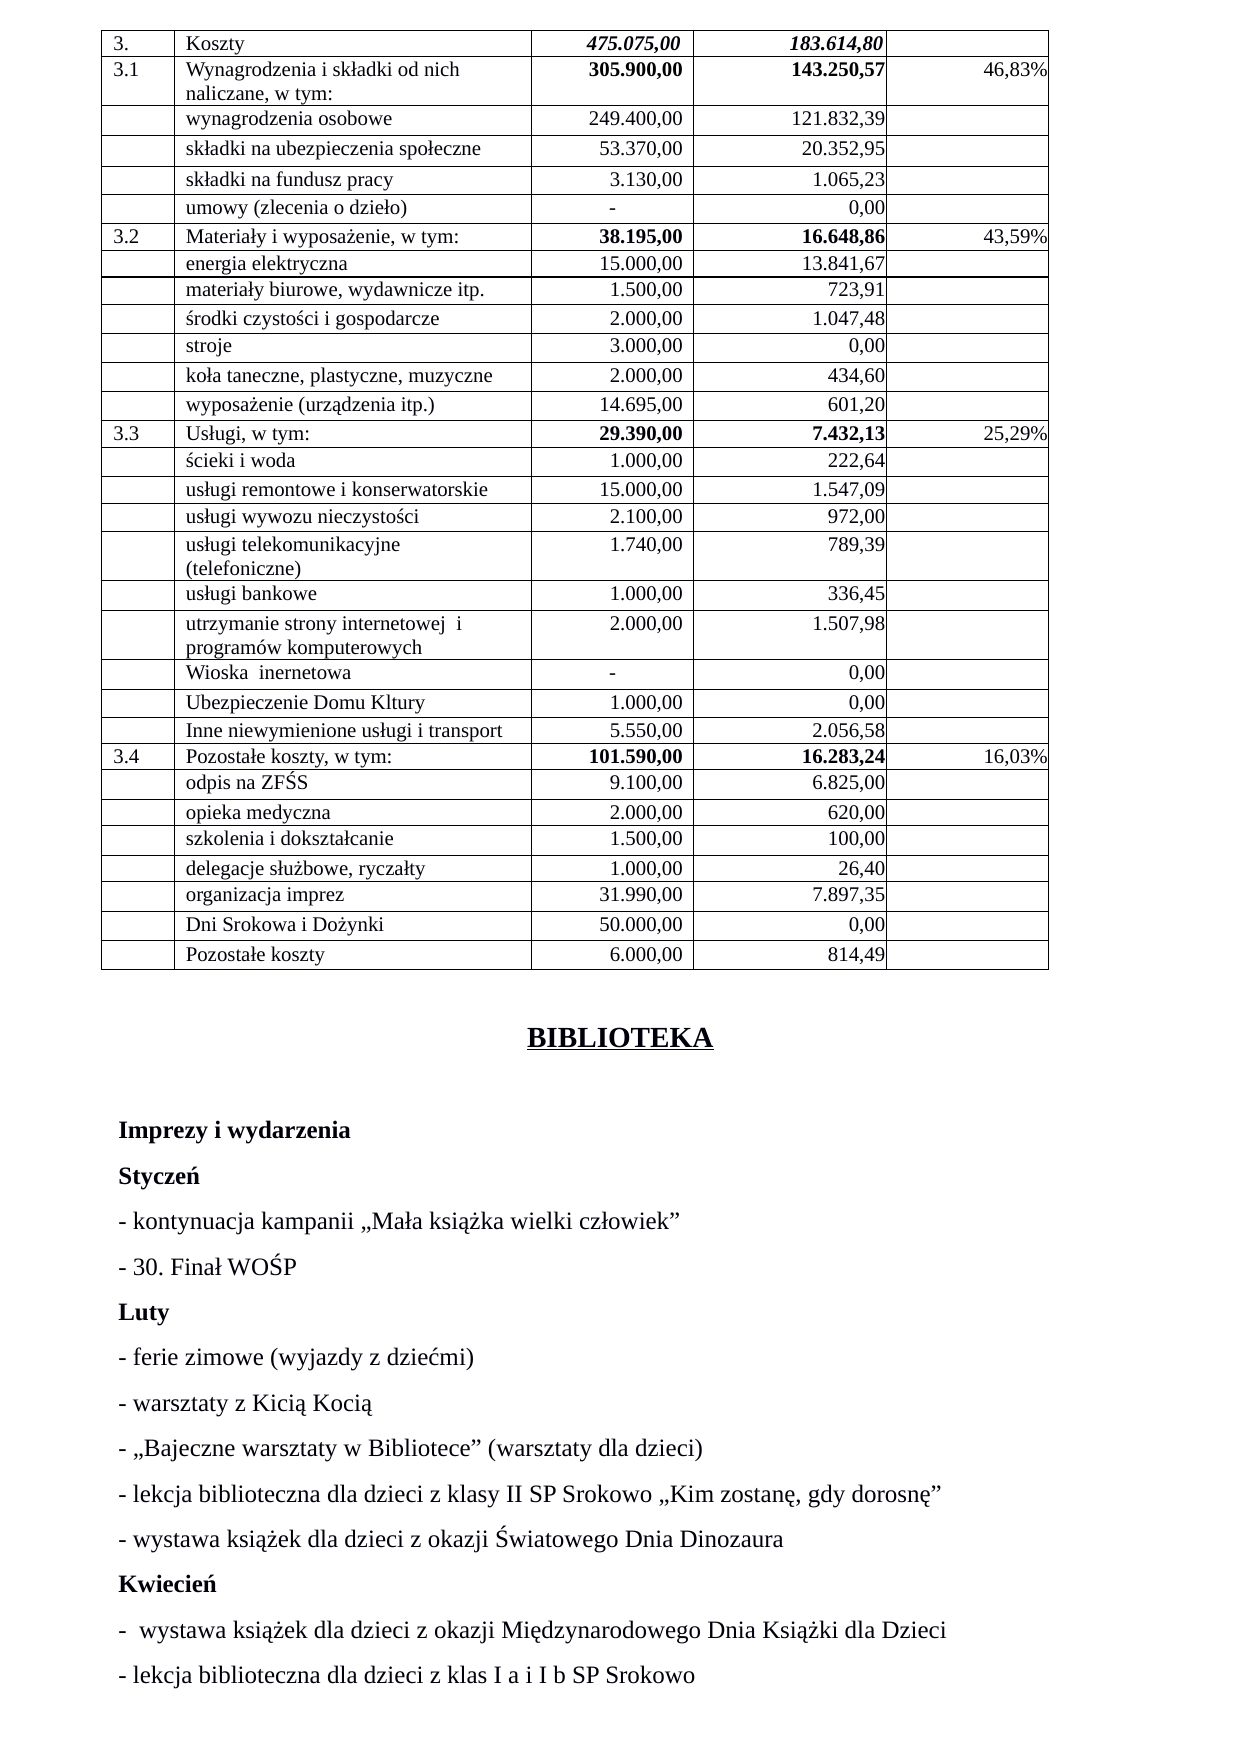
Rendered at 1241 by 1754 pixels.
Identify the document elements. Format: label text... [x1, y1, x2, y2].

table_cell [102, 826, 174, 855]
table_cell [887, 251, 1048, 276]
table_cell 3.4 [102, 744, 174, 769]
table_cell 16.283,24 [694, 744, 886, 769]
table_cell [102, 363, 174, 391]
table_cell 336,45 [694, 581, 886, 610]
table_cell 15.000,00 [532, 251, 693, 276]
table_cell [102, 770, 174, 799]
table_cell [887, 856, 1048, 881]
table_cell 1.065,23 [694, 167, 886, 193]
table_cell 26,40 [694, 856, 886, 881]
table_cell 29.390,00 [532, 421, 693, 447]
table_cell Ubezpieczenie Domu Kltury [175, 690, 531, 717]
table_cell 50.000,00 [532, 912, 693, 940]
table_cell [887, 392, 1048, 420]
table_cell [887, 718, 1048, 743]
table_cell 183.614,80 [694, 31, 886, 56]
table_cell 7.897,35 [694, 882, 886, 911]
table_cell 9.100,00 [532, 770, 693, 799]
table_cell 46,83% [887, 57, 1048, 105]
table_cell usługi telekomunikacyjne (telefoniczne) [175, 532, 531, 580]
text Luty [118, 1297, 1122, 1326]
table_cell 3.000,00 [532, 334, 693, 362]
table_cell [102, 278, 174, 304]
table_cell 1.000,00 [532, 690, 693, 717]
table_cell 0,00 [694, 690, 886, 717]
table_cell 1.507,98 [694, 611, 886, 659]
table_cell 249.400,00 [532, 106, 693, 135]
table_cell Koszty [175, 31, 531, 56]
table_cell [102, 448, 174, 476]
table_cell Pozostałe koszty [175, 941, 531, 968]
table_cell [887, 477, 1048, 503]
text BIBLIOTEKA [118, 1020, 1122, 1053]
table_cell [102, 581, 174, 610]
table_cell [102, 690, 174, 717]
table_cell [887, 504, 1048, 531]
table_cell 53.370,00 [532, 136, 693, 166]
table_cell 1.000,00 [532, 581, 693, 610]
table_cell składki na fundusz pracy [175, 167, 531, 193]
table_cell 3.130,00 [532, 167, 693, 193]
table_cell [102, 800, 174, 825]
table_cell umowy (zlecenia o dzieło) [175, 195, 531, 223]
table_cell 475.075,00 [532, 31, 693, 56]
table_cell [887, 167, 1048, 193]
table_cell 16,03% [887, 744, 1048, 769]
table_cell [887, 106, 1048, 135]
table_cell [102, 167, 174, 193]
table_cell 1.500,00 [532, 826, 693, 855]
table_cell [887, 770, 1048, 799]
table_cell [887, 826, 1048, 855]
table_cell [102, 334, 174, 362]
table_cell [887, 31, 1048, 56]
table_cell 101.590,00 [532, 744, 693, 769]
table_cell organizacja imprez [175, 882, 531, 911]
table_cell [887, 334, 1048, 362]
table_cell 13.841,67 [694, 251, 886, 276]
table_cell 3.3 [102, 421, 174, 447]
table_cell [887, 363, 1048, 391]
table_cell 38.195,00 [532, 224, 693, 249]
table_cell 1.547,09 [694, 477, 886, 503]
table_cell 1.047,48 [694, 305, 886, 332]
table_cell stroje [175, 334, 531, 362]
table_cell [102, 912, 174, 940]
text Styczeń [118, 1161, 1122, 1189]
table_cell odpis na ZFŚS [175, 770, 531, 799]
table_cell [102, 941, 174, 968]
table_cell Wynagrodzenia i składki od nich naliczane, w tym: [175, 57, 531, 105]
text - 30. Finał WOŚP [118, 1252, 1122, 1280]
table_cell Pozostałe koszty, w tym: [175, 744, 531, 769]
table_cell 2.100,00 [532, 504, 693, 531]
table_cell 434,60 [694, 363, 886, 391]
table_cell [102, 477, 174, 503]
table_cell 2.000,00 [532, 611, 693, 659]
table_cell 222,64 [694, 448, 886, 476]
table_cell Usługi, w tym: [175, 421, 531, 447]
table_cell 15.000,00 [532, 477, 693, 503]
table_cell [102, 660, 174, 688]
text - kontynuacja kampanii „Mała książka wielki człowiek” [118, 1206, 1122, 1235]
table_cell 5.550,00 [532, 718, 693, 743]
table_cell 16.648,86 [694, 224, 886, 249]
table_cell 3.1 [102, 57, 174, 105]
table_cell 972,00 [694, 504, 886, 531]
table_cell opieka medyczna [175, 800, 531, 825]
table_cell [102, 392, 174, 420]
table_cell [102, 136, 174, 166]
table_cell 6.000,00 [532, 941, 693, 968]
table_cell [887, 690, 1048, 717]
table_cell 6.825,00 [694, 770, 886, 799]
table_cell [887, 660, 1048, 688]
table_cell [887, 278, 1048, 304]
table_cell środki czystości i gospodarcze [175, 305, 531, 332]
table_cell 2.000,00 [532, 363, 693, 391]
table_cell 14.695,00 [532, 392, 693, 420]
table_cell 1.500,00 [532, 278, 693, 304]
table_cell 3.2 [102, 224, 174, 249]
table_cell 305.900,00 [532, 57, 693, 105]
table_cell [102, 195, 174, 223]
table_cell [102, 106, 174, 135]
table_cell 3. [102, 31, 174, 56]
text - lekcja biblioteczna dla dzieci z klas I a i I b SP Srokowo [118, 1660, 1122, 1689]
table_cell [102, 532, 174, 580]
table_cell ścieki i woda [175, 448, 531, 476]
table_cell [102, 611, 174, 659]
table_cell [887, 800, 1048, 825]
table_cell [887, 195, 1048, 223]
table_cell [102, 305, 174, 332]
table_cell [102, 856, 174, 881]
table_cell 723,91 [694, 278, 886, 304]
table_cell Materiały i wyposażenie, w tym: [175, 224, 531, 249]
text Imprezy i wydarzenia [118, 1115, 1122, 1144]
text - lekcja biblioteczna dla dzieci z klasy II SP Srokowo „Kim zostanę, gdy dorosnę” [118, 1479, 1122, 1507]
table_cell 1.740,00 [532, 532, 693, 580]
table_cell składki na ubezpieczenia społeczne [175, 136, 531, 166]
table_cell [887, 611, 1048, 659]
table_cell 31.990,00 [532, 882, 693, 911]
table_cell [887, 882, 1048, 911]
table_cell 0,00 [694, 660, 886, 688]
table_cell Wioska inernetowa [175, 660, 531, 688]
table_cell usługi remontowe i konserwatorskie [175, 477, 531, 503]
table_cell Inne niewymienione usługi i transport [175, 718, 531, 743]
table_cell usługi wywozu nieczystości [175, 504, 531, 531]
table_cell energia elektryczna [175, 251, 531, 276]
table_cell [887, 532, 1048, 580]
table_cell 121.832,39 [694, 106, 886, 135]
table_cell 2.000,00 [532, 305, 693, 332]
table_cell 814,49 [694, 941, 886, 968]
table_cell - [532, 195, 693, 223]
table_cell usługi bankowe [175, 581, 531, 610]
table_cell 25,29% [887, 421, 1048, 447]
table_cell utrzymanie strony internetowej i programów komputerowych [175, 611, 531, 659]
table_cell [887, 941, 1048, 968]
table_cell szkolenia i dokształcanie [175, 826, 531, 855]
text Kwiecień [118, 1569, 1122, 1598]
table_cell 601,20 [694, 392, 886, 420]
table_cell 0,00 [694, 334, 886, 362]
table_cell 0,00 [694, 195, 886, 223]
table_cell wyposażenie (urządzenia itp.) [175, 392, 531, 420]
table_cell [887, 305, 1048, 332]
table_cell koła taneczne, plastyczne, muzyczne [175, 363, 531, 391]
table_cell 0,00 [694, 912, 886, 940]
table_cell 2.056,58 [694, 718, 886, 743]
table_cell 43,59% [887, 224, 1048, 249]
text - wystawa książek dla dzieci z okazji Międzynarodowego Dnia Książki dla Dzieci [118, 1615, 1122, 1644]
table_cell 7.432,13 [694, 421, 886, 447]
table_cell [887, 136, 1048, 166]
text - „Bajeczne warsztaty w Bibliotece” (warsztaty dla dzieci) [118, 1433, 1122, 1462]
table_cell [102, 718, 174, 743]
table_cell [887, 581, 1048, 610]
table_cell 100,00 [694, 826, 886, 855]
table_cell 20.352,95 [694, 136, 886, 166]
table_cell [887, 448, 1048, 476]
table_cell 789,39 [694, 532, 886, 580]
text - warsztaty z Kicią Kocią [118, 1388, 1122, 1417]
table_cell 620,00 [694, 800, 886, 825]
table_cell [102, 504, 174, 531]
table_cell wynagrodzenia osobowe [175, 106, 531, 135]
table_cell 2.000,00 [532, 800, 693, 825]
table_cell 143.250,57 [694, 57, 886, 105]
table_cell Dni Srokowa i Dożynki [175, 912, 531, 940]
table_cell delegacje służbowe, ryczałty [175, 856, 531, 881]
table_cell [102, 251, 174, 276]
table_cell [887, 912, 1048, 940]
table_cell materiały biurowe, wydawnicze itp. [175, 278, 531, 304]
table_cell 1.000,00 [532, 856, 693, 881]
text - ferie zimowe (wyjazdy z dziećmi) [118, 1342, 1122, 1371]
table_cell 1.000,00 [532, 448, 693, 476]
text - wystawa książek dla dzieci z okazji Światowego Dnia Dinozaura [118, 1524, 1122, 1553]
table_cell [102, 882, 174, 911]
table_cell - [532, 660, 693, 688]
